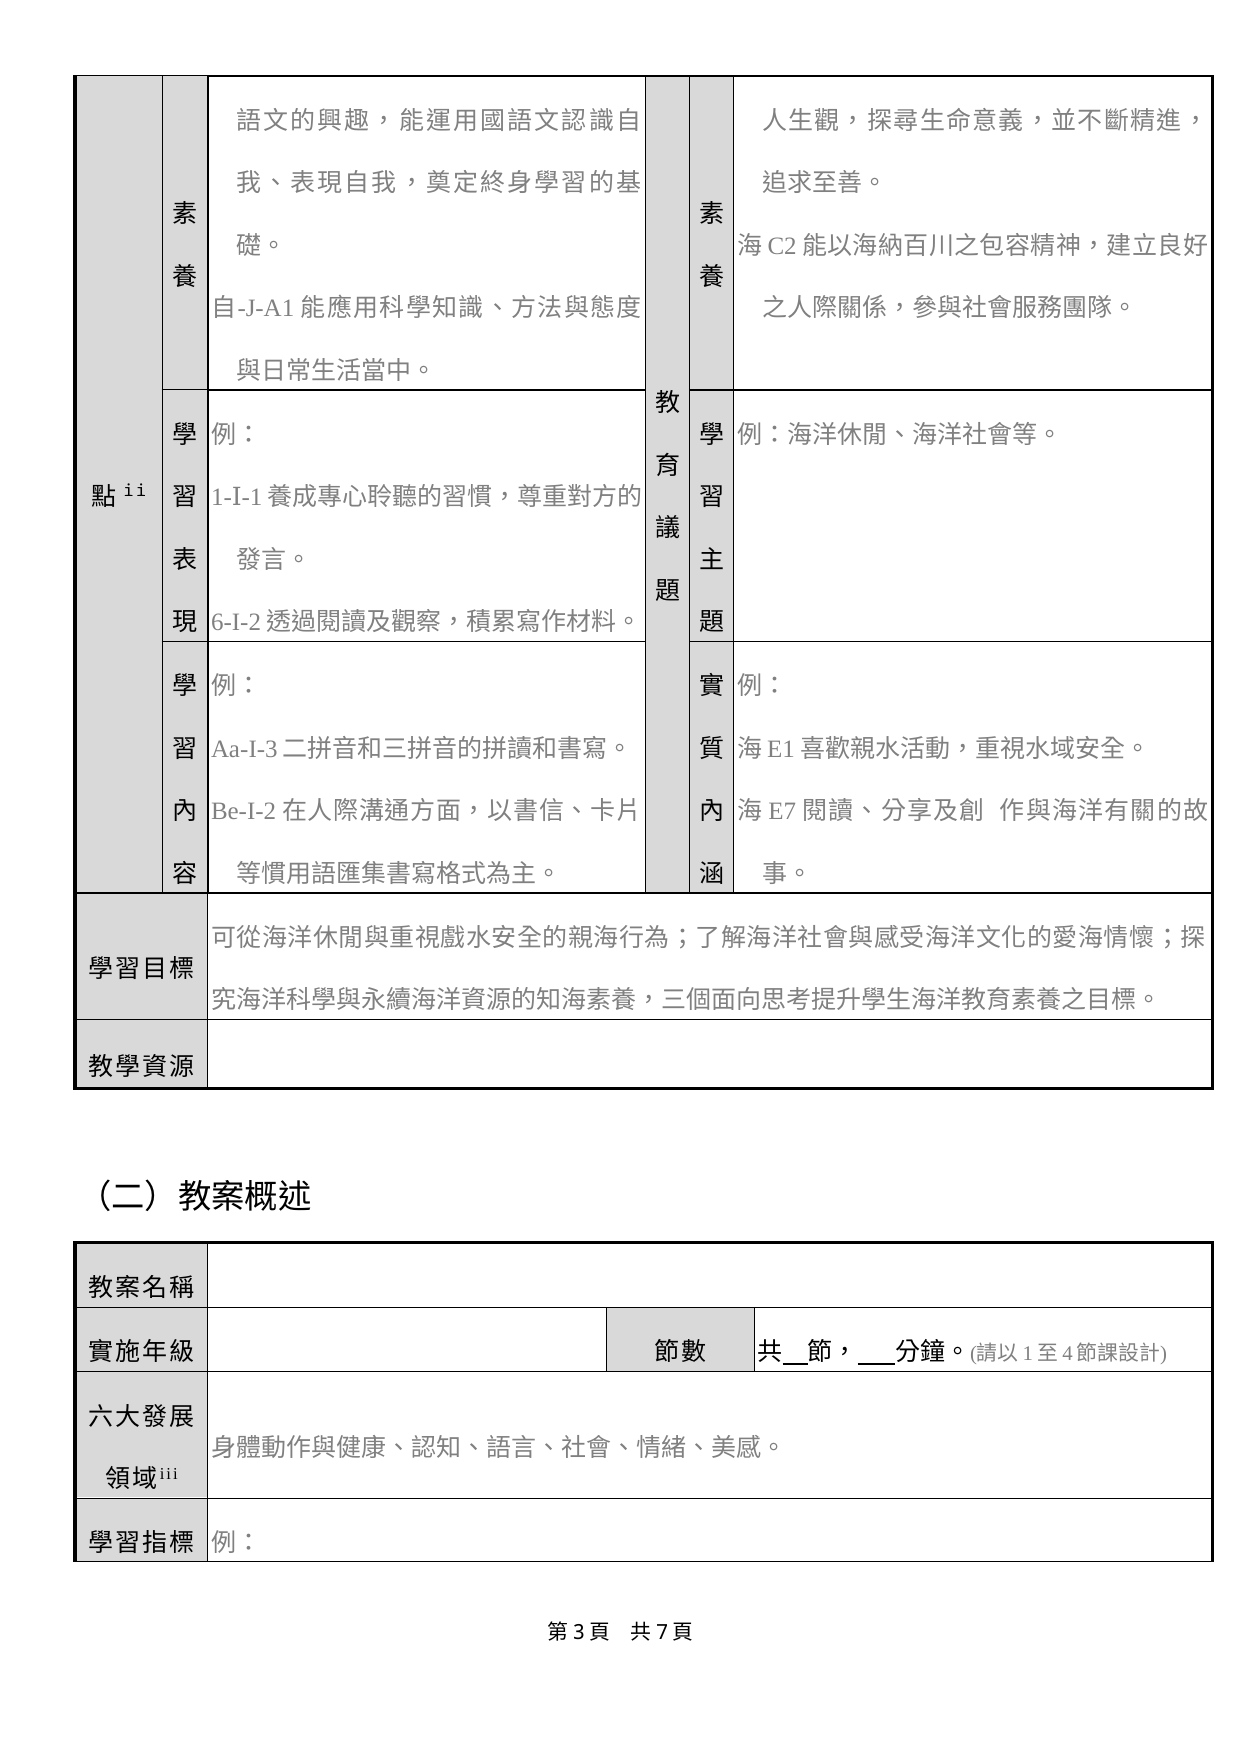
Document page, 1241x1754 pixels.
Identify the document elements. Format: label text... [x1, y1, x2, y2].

table_cell [208, 1244, 1211, 1307]
table_cell 可從海洋休閒與重視戲水安全的親海行為；了解海洋社會與感受海洋文化的愛海情懷；探究海洋科學與永續海洋資源的知海素養，三個面向思考提升學生海洋教育素養之目標。 [208, 894, 1211, 1019]
table_cell 語文的興趣，能運用國語文認識自我、表現自我，奠定終身學習的基礎。 自-J-A1能應用科學知識、方法與態度與日常生活當中。 [209, 77, 645, 389]
table_cell 學習主題 [690, 391, 733, 641]
table_cell 例： 1-Ⅰ-1養成專心聆聽的習慣，尊重對方的發言。 6-I-2透過閱讀及觀察，積累寫作材料。 [209, 391, 645, 641]
table_cell 素養 [690, 77, 733, 389]
table_cell 例： [208, 1499, 1211, 1561]
table_header （二）教案概述 幼兒園組 [75, 1153, 1212, 1241]
table_cell 例： Aa-I-3二拼音和三拼音的拼讀和書寫。 Be-I-2在人際溝通方面，以書信、卡片等慣用語匯集書寫格式為主。 [209, 642, 645, 892]
table_cell 例：海洋休閒、海洋社會等。 [734, 391, 1211, 641]
table_cell 學習目標 [77, 894, 207, 1019]
table_cell 身體動作與健康、認知、語言、社會、情緒、美感。 [208, 1372, 1211, 1497]
table_cell [208, 1308, 606, 1371]
table_cell 六大發展領域 [77, 1372, 207, 1497]
table_cell 學習表現 [163, 390, 207, 641]
table_cell 實質內涵 [690, 642, 733, 892]
table_cell 人生觀，探尋生命意義，並不斷精進，追求至善。 海C2能以海納百川之包容精神，建立良好之人際關係，參與社會服務團隊。 [734, 77, 1211, 389]
table_cell 素養 [163, 76, 207, 389]
table_cell 點ii [77, 76, 162, 892]
table_cell 教育議題 [646, 77, 689, 892]
table_cell 教案名稱 [77, 1244, 207, 1307]
table_cell 實施年級 [77, 1308, 207, 1371]
table_cell 學習指標 [77, 1499, 207, 1561]
table_cell 共 節， 分鐘。(請以1至4節課設計) [755, 1308, 1211, 1371]
table_cell 例： 海E1喜歡親水活動，重視水域安全。 海E7閱讀、分享及創 作與海洋有關的故事。 [734, 642, 1211, 892]
table_cell 教學資源 [77, 1020, 207, 1087]
table_cell 學習內容 [163, 642, 207, 892]
table_cell [208, 1020, 1211, 1087]
table_cell 節數 [607, 1308, 754, 1371]
